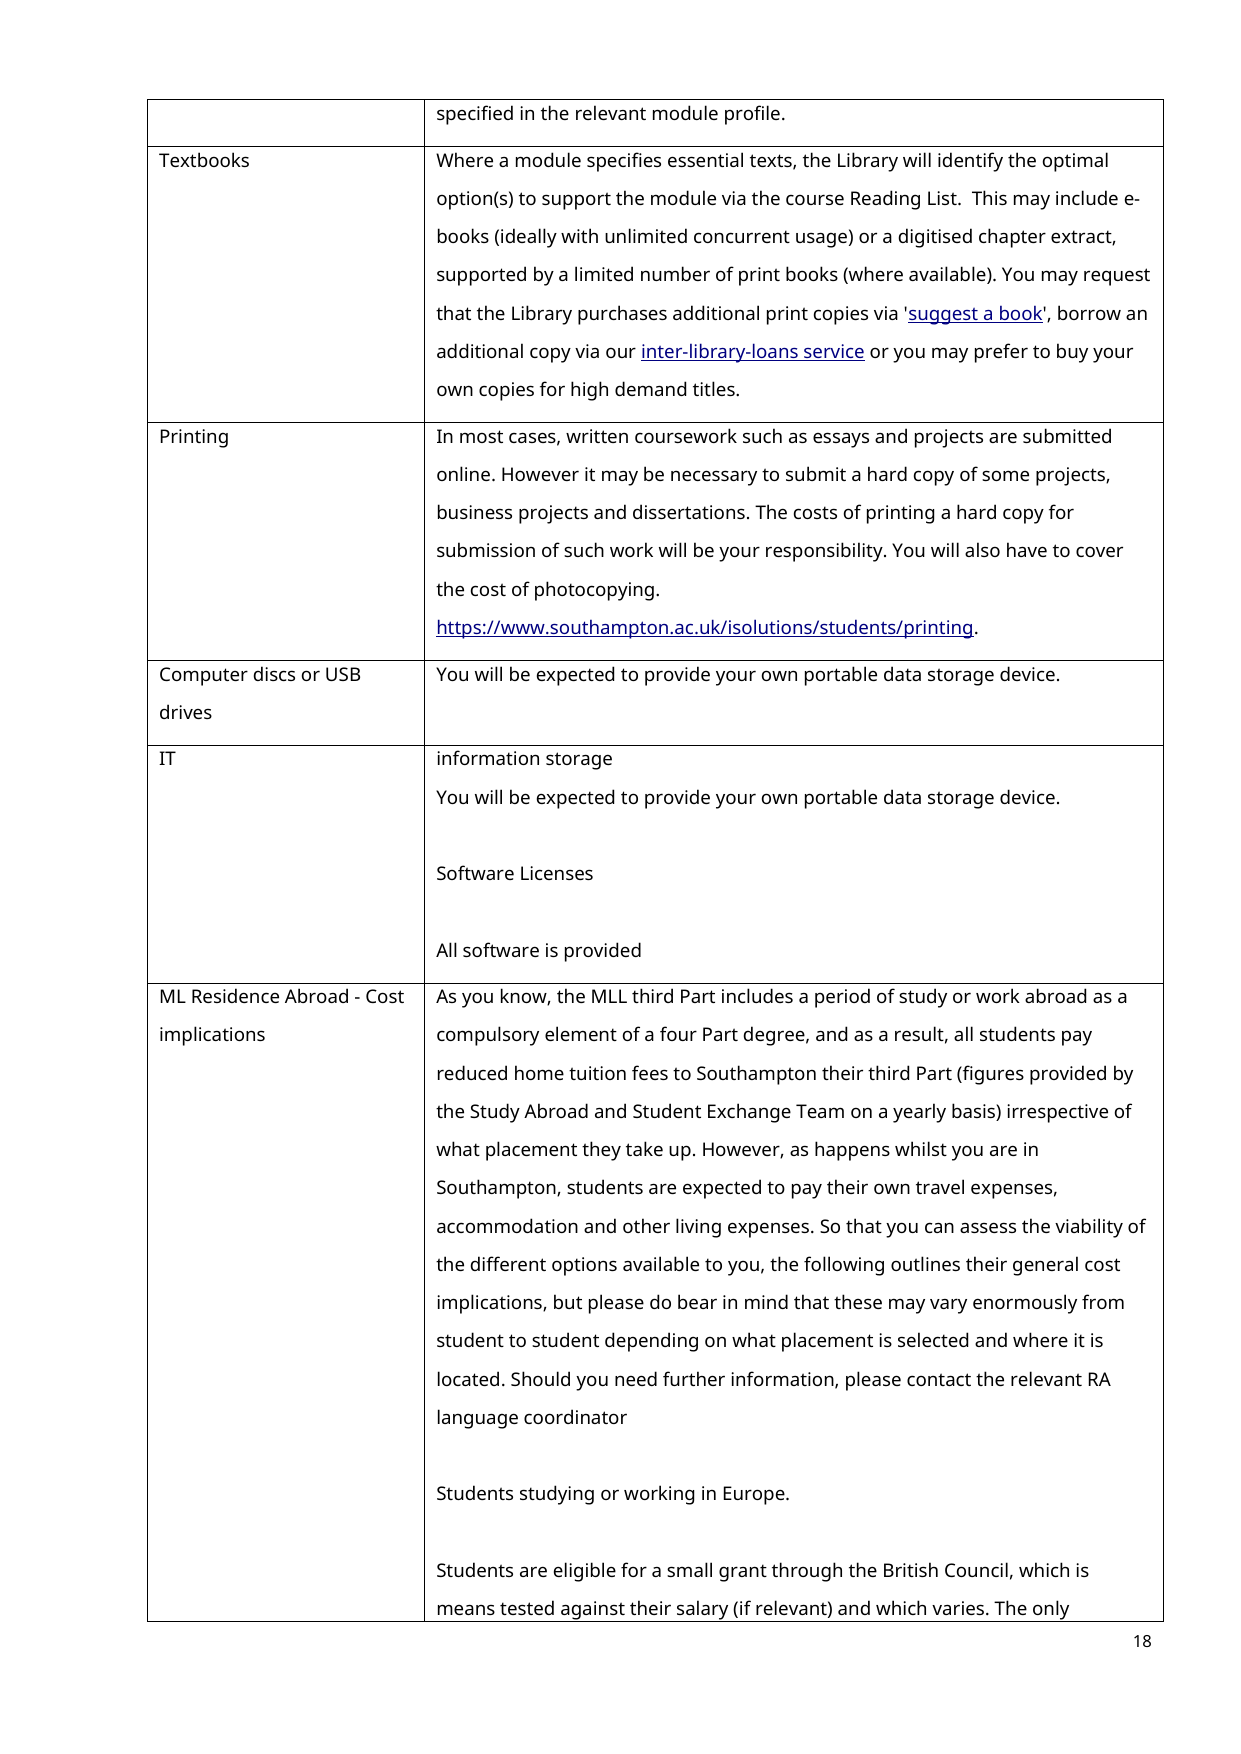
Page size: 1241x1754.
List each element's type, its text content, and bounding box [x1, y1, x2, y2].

table_cell Printing [148, 423, 424, 660]
table_cell specified in the relevant module profile. [425, 100, 1163, 146]
table_cell You will be expected to provide your own portable data storage device. [425, 661, 1163, 745]
table_cell In most cases, written coursework such as essays and projects are submitted online. However it may be necessary to submit a hard copy of some projects, business projects and dissertations. The costs of printing a hard copy for submission of such work will be your responsibility. You will also have to cover the cost of photocopying. https://www.southampton.ac.uk/isolutions/students/printing. [425, 423, 1163, 660]
table_cell Textbooks [148, 147, 424, 422]
table_cell IT [148, 746, 424, 982]
table_cell information storage You will be expected to provide your own portable data storage device. Software Licenses All software is provided [425, 746, 1163, 982]
table_cell Computer discs or USB drives [148, 661, 424, 745]
table_cell Where a module specifies essential texts, the Library will identify the optimal option(s) to support the module via the course Reading List. This may include e-books (ideally with unlimited concurrent usage) or a digitised chapter extract, supported by a limited number of print books (where available). You may request that the Library purchases additional print copies via 'suggest a book', borrow an additional copy via our inter-library-loans service or you may prefer to buy your own copies for high demand titles. [425, 147, 1163, 422]
table_cell ML Residence Abroad - Cost implications [148, 984, 424, 1621]
table_cell As you know, the MLL third Part includes a period of study or work abroad as a compulsory element of a four Part degree, and as a result, all students pay reduced home tuition fees to Southampton their third Part (figures provided by the Study Abroad and Student Exchange Team on a yearly basis) irrespective of what placement they take up. However, as happens whilst you are in Southampton, students are expected to pay their own travel expenses, accommodation and other living expenses. So that you can assess the viability of the different options available to you, the following outlines their general cost implications, but please do bear in mind that these may vary enormously from student to student depending on what placement is selected and where it is located. Should you need further information, please contact the relevant RA language coordinator Students studying or working in Europe. Students are eligible for a small grant through the British Council, which is means tested against their salary (if relevant) and which varies. The only [425, 984, 1163, 1621]
table_cell [148, 100, 424, 146]
